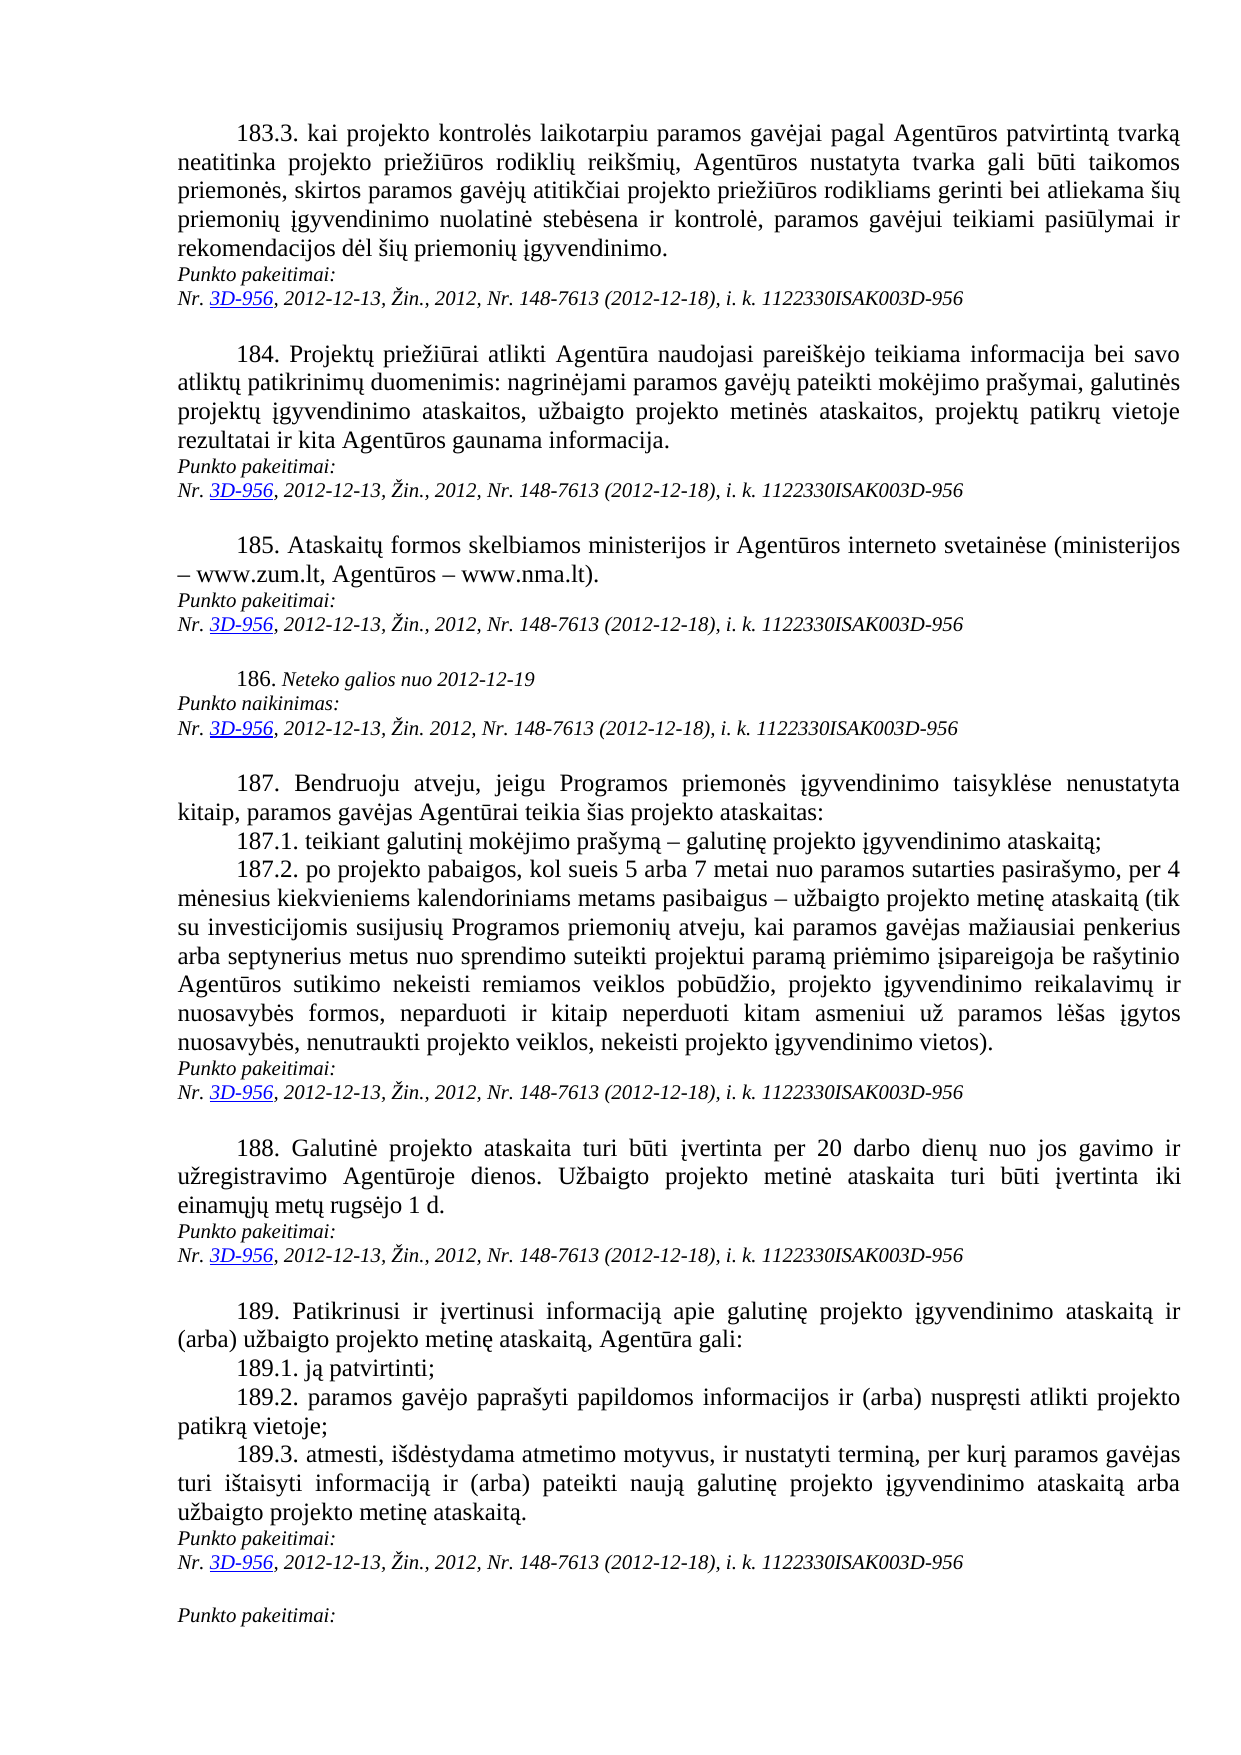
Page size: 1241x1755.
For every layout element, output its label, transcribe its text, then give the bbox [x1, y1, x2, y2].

text 187. Bendruoju atveju, jeigu Programos priemonės įgyvendinimo taisyklėse nenustatyta kitaip, paramos gavėjas Agentūrai teikia šias projekto ataskaitas: [177, 768, 1181, 826]
text 187.2. po projekto pabaigos, kol sueis 5 arba 7 metai nuo paramos sutarties pasirašymo, per 4 mėnesius kiekvieniems kalendoriniams metams pasibaigus – užbaigto projekto metinę ataskaitą (tik su investicijomis susijusių Programos priemonių atveju, kai paramos gavėjas mažiausiai penkerius arba septynerius metus nuo sprendimo suteikti projektui paramą priėmimo įsipareigoja be rašytinio Agentūros sutikimo nekeisti remiamos veiklos pobūdžio, projekto įgyvendinimo reikalavimų ir nuosavybės formos, neparduoti ir kitaip neperduoti kitam asmeniui už paramos lėšas įgytos nuosavybės, nenutraukti projekto veiklos, nekeisti projekto įgyvendinimo vietos). [177, 854, 1181, 1056]
text 183.3. kai projekto kontrolės laikotarpiu paramos gavėjai pagal Agentūros patvirtintą tvarką neatitinka projekto priežiūros rodiklių reikšmių, Agentūros nustatyta tvarka gali būti taikomos priemonės, skirtos paramos gavėjų atitikčiai projekto priežiūros rodikliams gerinti bei atliekama šių priemonių įgyvendinimo nuolatinė stebėsena ir kontrolė, paramos gavėjui teikiami pasiūlymai ir rekomendacijos dėl šių priemonių įgyvendinimo. [177, 118, 1181, 262]
text Punkto pakeitimai: [177, 588, 1181, 612]
text 186. Neteko galios nuo 2012-12-19 [177, 665, 1181, 691]
text Nr. 3D-956, 2012-12-13, Žin., 2012, Nr. 148-7613 (2012-12-18), i. k. 1122330ISAK003D-956 [177, 286, 1181, 310]
text Nr. 3D-956, 2012-12-13, Žin., 2012, Nr. 148-7613 (2012-12-18), i. k. 1122330ISAK003D-956 [177, 478, 1181, 502]
text Punkto pakeitimai: [177, 454, 1181, 478]
text Nr. 3D-956, 2012-12-13, Žin., 2012, Nr. 148-7613 (2012-12-18), i. k. 1122330ISAK003D-956 [177, 1550, 1181, 1574]
text Nr. 3D-956, 2012-12-13, Žin., 2012, Nr. 148-7613 (2012-12-18), i. k. 1122330ISAK003D-956 [177, 612, 1181, 636]
text 189.1. ją patvirtinti; [177, 1353, 1181, 1382]
text Punkto pakeitimai: [177, 1603, 1181, 1627]
text 184. Projektų priežiūrai atlikti Agentūra naudojasi pareiškėjo teikiama informacija bei savo atliktų patikrinimų duomenimis: nagrinėjami paramos gavėjų pateikti mokėjimo prašymai, galutinės projektų įgyvendinimo ataskaitos, užbaigto projekto metinės ataskaitos, projektų patikrų vietoje rezultatai ir kita Agentūros gaunama informacija. [177, 339, 1181, 454]
text Nr. 3D-956, 2012-12-13, Žin., 2012, Nr. 148-7613 (2012-12-18), i. k. 1122330ISAK003D-956 [177, 1080, 1181, 1104]
text 189. Patikrinusi ir įvertinusi informaciją apie galutinę projekto įgyvendinimo ataskaitą ir (arba) užbaigto projekto metinę ataskaitą, Agentūra gali: [177, 1296, 1181, 1353]
text Punkto naikinimas: [177, 691, 1181, 715]
text 188. Galutinė projekto ataskaita turi būti įvertinta per 20 darbo dienų nuo jos gavimo ir užregistravimo Agentūroje dienos. Užbaigto projekto metinė ataskaita turi būti įvertinta iki einamųjų metų rugsėjo 1 d. [177, 1133, 1181, 1219]
text 189.2. paramos gavėjo paprašyti papildomos informacijos ir (arba) nuspręsti atlikti projekto patikrą vietoje; [177, 1382, 1181, 1439]
text 185. Ataskaitų formos skelbiamos ministerijos ir Agentūros interneto svetainėse (ministerijos – www.zum.lt, Agentūros – www.nma.lt). [177, 531, 1181, 588]
text Punkto pakeitimai: [177, 1219, 1181, 1243]
text Punkto pakeitimai: [177, 1526, 1181, 1550]
text Nr. 3D-956, 2012-12-13, Žin., 2012, Nr. 148-7613 (2012-12-18), i. k. 1122330ISAK003D-956 [177, 1243, 1181, 1267]
text Punkto pakeitimai: [177, 1056, 1181, 1080]
text Nr. 3D-956, 2012-12-13, Žin. 2012, Nr. 148-7613 (2012-12-18), i. k. 1122330ISAK003D-956 [177, 715, 1181, 739]
text 187.1. teikiant galutinį mokėjimo prašymą – galutinę projekto įgyvendinimo ataskaitą; [177, 826, 1181, 854]
text 189.3. atmesti, išdėstydama atmetimo motyvus, ir nustatyti terminą, per kurį paramos gavėjas turi ištaisyti informaciją ir (arba) pateikti naują galutinę projekto įgyvendinimo ataskaitą arba užbaigto projekto metinę ataskaitą. [177, 1439, 1181, 1526]
text Punkto pakeitimai: [177, 262, 1181, 286]
